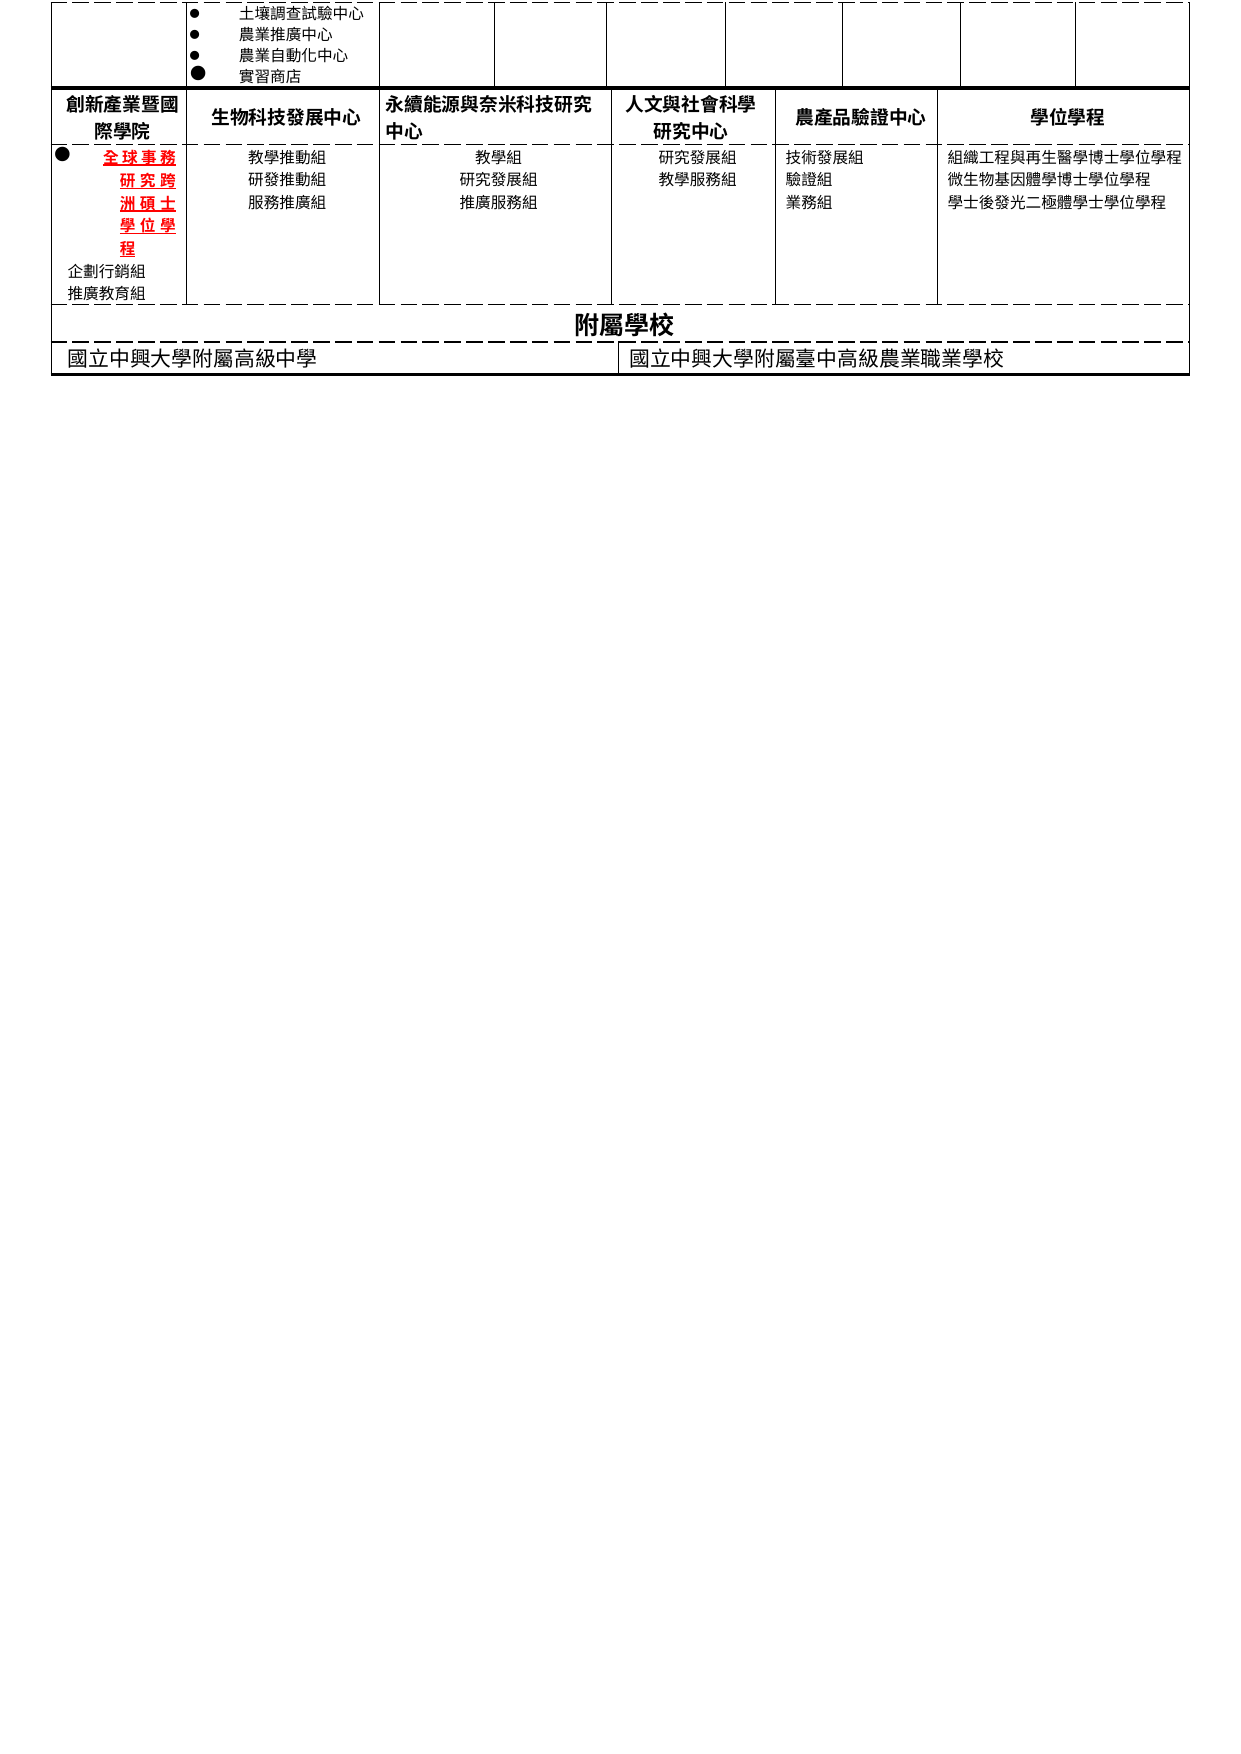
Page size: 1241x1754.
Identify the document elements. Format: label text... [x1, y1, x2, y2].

table_cell [726, 2, 842, 86]
table_cell [495, 2, 606, 86]
table_cell 農藝學系 園藝學系 森林學系 應用經濟學系 植物病理學系 昆蟲學系 動物科學系 土壤環境科學系 水土保持學系 食品暨應用生物科技學系 生物產業機電工程學系 生物科技學研究所 生物產業管理研究所 食品安全研究所(碩士班) 農業企業經營管理碩士在職專班 生物科技學士學位學程 景觀與遊憩學士學位學程 生物產業管理進修學士學位學程 國際農學碩士學位學程 景觀與遊憩碩士學位學程 國際農企業學士學位學程 農業經濟與行銷碩士學位學程 植物醫學暨安全農業碩士學位學程 實驗林管理處 農業試驗場 園藝試驗場 畜產試驗場 食品暨生技實習工廠 農業機械實習工廠 土壤調查試驗中心 農業推廣中心 農業自動化中心 實習商店 [187, 2, 379, 86]
table_cell 技術發展組 驗證組 業務組 [776, 144, 937, 304]
table_cell 國立中興大學附屬高級中學 [52, 341, 618, 373]
table_cell 組織工程與再生醫學博士學位學程 微生物基因體學博士學位學程 學士後發光二極體學士學位學程 [938, 144, 1189, 304]
table_cell [961, 2, 1075, 86]
table_cell 人文與社會科學 研究中心 [612, 90, 775, 144]
table_cell 教學組 研究發展組 推廣服務組 [380, 144, 611, 304]
table_cell [1076, 2, 1189, 86]
table_cell [52, 2, 186, 86]
table_cell 農產品驗證中心 [776, 90, 937, 144]
table_cell 全球事務研究跨洲碩士學位學程 企劃行銷組 推廣教育組 [52, 144, 186, 304]
table_cell [380, 2, 494, 86]
table_cell 生物科技發展中心 [187, 90, 379, 144]
table_cell 國立中興大學附屬臺中高級農業職業學校 [619, 341, 1189, 373]
table_cell 永續能源與奈米科技研究 中心 [380, 90, 611, 144]
table_cell 教學推動組 研發推動組 服務推廣組 [187, 144, 379, 304]
table_cell 研究發展組 教學服務組 [612, 144, 775, 304]
table_cell 附屬學校 [52, 304, 1189, 341]
table_cell [607, 2, 725, 86]
table_cell 創新產業暨國 際學院 [52, 90, 186, 144]
table_cell [843, 2, 960, 86]
table_cell 學位學程 [938, 90, 1189, 144]
